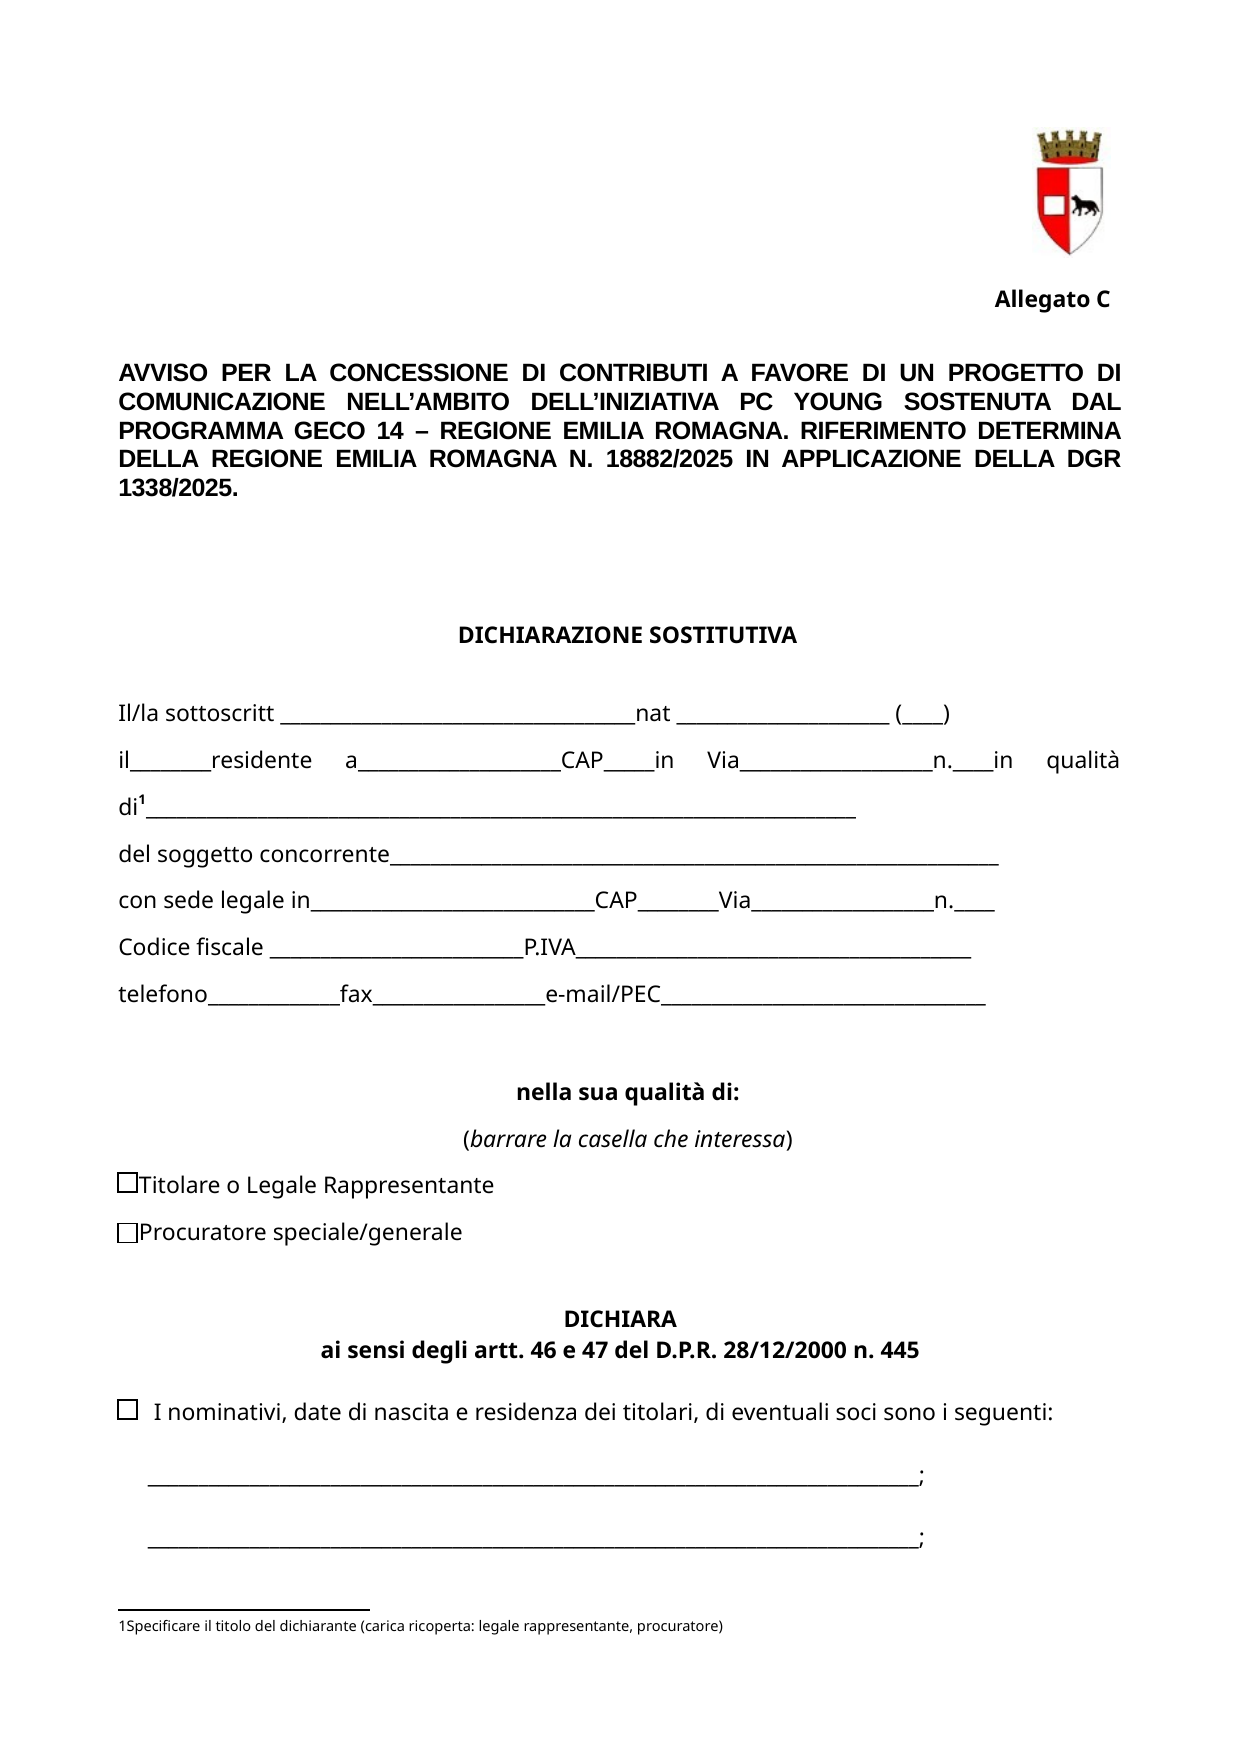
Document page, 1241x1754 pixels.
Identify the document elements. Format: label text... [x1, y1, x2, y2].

text Codice fiscale _________________________P.IVA_______________________________________ [118, 931, 1122, 963]
text (barrare la casella che interessa) [133, 1122, 1122, 1154]
text del soggetto concorrente____________________________________________________________ [118, 838, 1122, 869]
text DICHIARA [118, 1303, 1122, 1334]
text Procuratore speciale/generale [133, 1216, 1122, 1247]
text ____________________________________________________________________________; [148, 1521, 1122, 1553]
list I nominativi, date di nascita e residenza dei titolari, di eventuali soci sono i seguenti: [118, 1396, 1122, 1428]
text AVVISO PER LA CONCESSIONE DI CONTRIBUTI A FAVORE DI UN PROGETTO DI COMUNICAZIONE NELL’AMBITO DELL’INIZIATIVA PC YOUNG SOSTENUTA DAL PROGRAMMA GECO 14 – REGIONE EMILIA ROMAGNA. RIFERIMENTO DETERMINA DELLA REGIONE EMILIA ROMAGNA N. 18882/2025 IN APPLICAZIONE DELLA DGR 1338/2025. [118, 358, 1122, 502]
text DICHIARAZIONE SOSTITUTIVA [133, 619, 1122, 650]
text con sede legale in____________________________CAP________Via__________________n.____ [118, 884, 1122, 916]
text ____________________________________________________________________________; [148, 1459, 1122, 1490]
text Il/la sottoscritt ___________________________________nat _____________________ (____) [118, 697, 1122, 728]
text Titolare o Legale Rappresentante [133, 1169, 1122, 1201]
text il________residente a____________________CAP_____in Via___________________n.____in qualità di______________________________________________________________________ [118, 744, 1122, 822]
text ai sensi degli artt. 46 e 47 del D.P.R. 28/12/2000 n. 445 [118, 1334, 1122, 1365]
picture [1031, 127, 1111, 258]
text telefono_____________fax_________________e-mail/PEC________________________________ [118, 978, 1122, 1009]
text Specificare il titolo del dichiarante (carica ricoperta: legale rappresentante, procuratore) [118, 1616, 1122, 1636]
text Allegato C [118, 282, 1111, 314]
text nella sua qualità di: [133, 1076, 1122, 1107]
